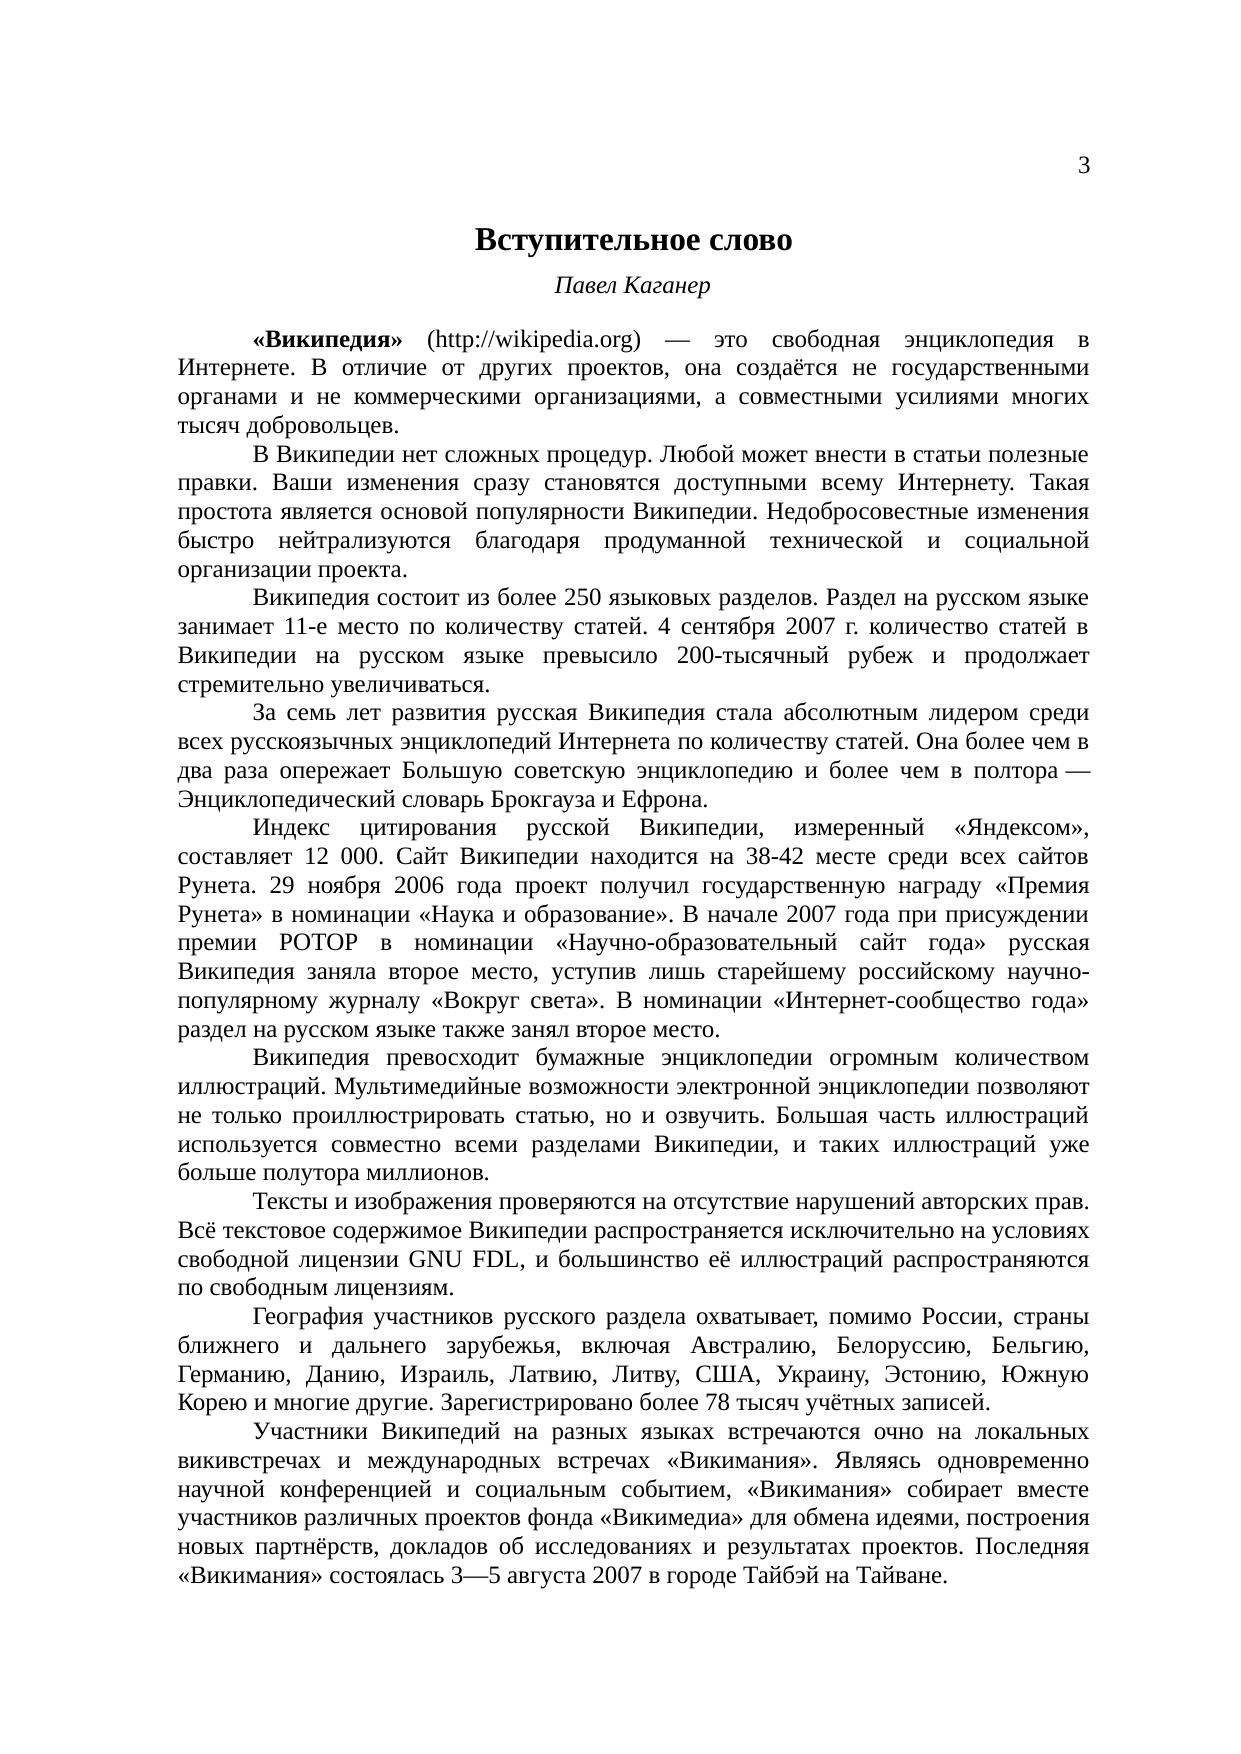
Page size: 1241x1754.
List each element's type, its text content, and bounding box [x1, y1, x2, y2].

text За семь лет развития русская Википедия стала абсолютным лидером среди всех русскоязычных энциклопедий Интернета по количеству статей. Она более чем в два раза опережает Большую советскую энциклопедию и более чем в полтора — Энциклопедический словарь Брокгауза и Ефрона. [177, 697, 1090, 812]
text Тексты и изображения проверяются на отсутствие нарушений авторских прав. Всё текстовое содержимое Википедии распространяется исключительно на условиях свободной лицензии GNU FDL, и большинство её иллюстраций распространяются по свободным лицензиям. [177, 1186, 1090, 1301]
text Павел Каганер [177, 270, 1090, 299]
text В Википедии нет сложных процедур. Любой может внести в статьи полезные правки. Ваши изменения сразу становятся доступными всему Интернету. Такая простота является основой популярности Википедии. Недобросовестные изменения быстро нейтрализуются благодаря продуманной технической и социальной организации проекта. [177, 439, 1090, 582]
text География участников русского раздела охватывает, помимо России, страны ближнего и дальнего зарубежья, включая Австралию, Белоруссию, Бельгию, Германию, Данию, Израиль, Латвию, Литву, США, Украину, Эстонию, Южную Корею и многие другие. Зарегистрировано более 78 тысяч учётных записей. [177, 1301, 1090, 1416]
text Википедия состоит из более 250 языковых разделов. Раздел на русском языке занимает 11-е место по количеству статей. 4 сентября 2007 г. количество статей в Википедии на русском языке превысило 200-тысячный рубеж и продолжает стремительно увеличиваться. [177, 582, 1090, 697]
text Участники Википедий на разных языках встречаются очно на локальных викивстречах и международных встречах «Викимания». Являясь одновременно научной конференцией и социальным событием, «Викимания» собирает вместе участников различных проектов фонда «Викимедиа» для обмена идеями, построения новых партнёрств, докладов об исследованиях и результатах проектов. Последняя «Викимания» состоялась 3—5 августа 2007 в городе Тайбэй на Тайване. [177, 1416, 1090, 1589]
text Индекс цитирования русской Википедии, измеренный «Яндексом», составляет 12 000. Сайт Википедии находится на 38-42 месте среди всех сайтов Рунета. 29 ноября 2006 года проект получил государственную награду «Премия Рунета» в номинации «Наука и образование». В начале 2007 года при присуждении премии РОТОР в номинации «Научно-образовательный сайт года» русская Википедия заняла второе место, уступив лишь старейшему российскому научно-популярному журналу «Вокруг света». В номинации «Интернет-сообщество года» раздел на русском языке также занял второе место. [177, 812, 1090, 1042]
text «Википедия» (http://wikipedia.org) — это свободная энциклопедия в Интернете. В отличие от других проектов, она создаётся не государственными органами и не коммерческими организациями, а совместными усилиями многих тысяч добровольцев. [177, 324, 1090, 439]
subtitle Вступительное слово [177, 219, 1090, 258]
text Википедия превосходит бумажные энциклопедии огромным количеством иллюстраций. Мультимедийные возможности электронной энциклопедии позволяют не только проиллюстрировать статью, но и озвучить. Большая часть иллюстраций используется совместно всеми разделами Википедии, и таких иллюстраций уже больше полутора миллионов. [177, 1042, 1090, 1186]
